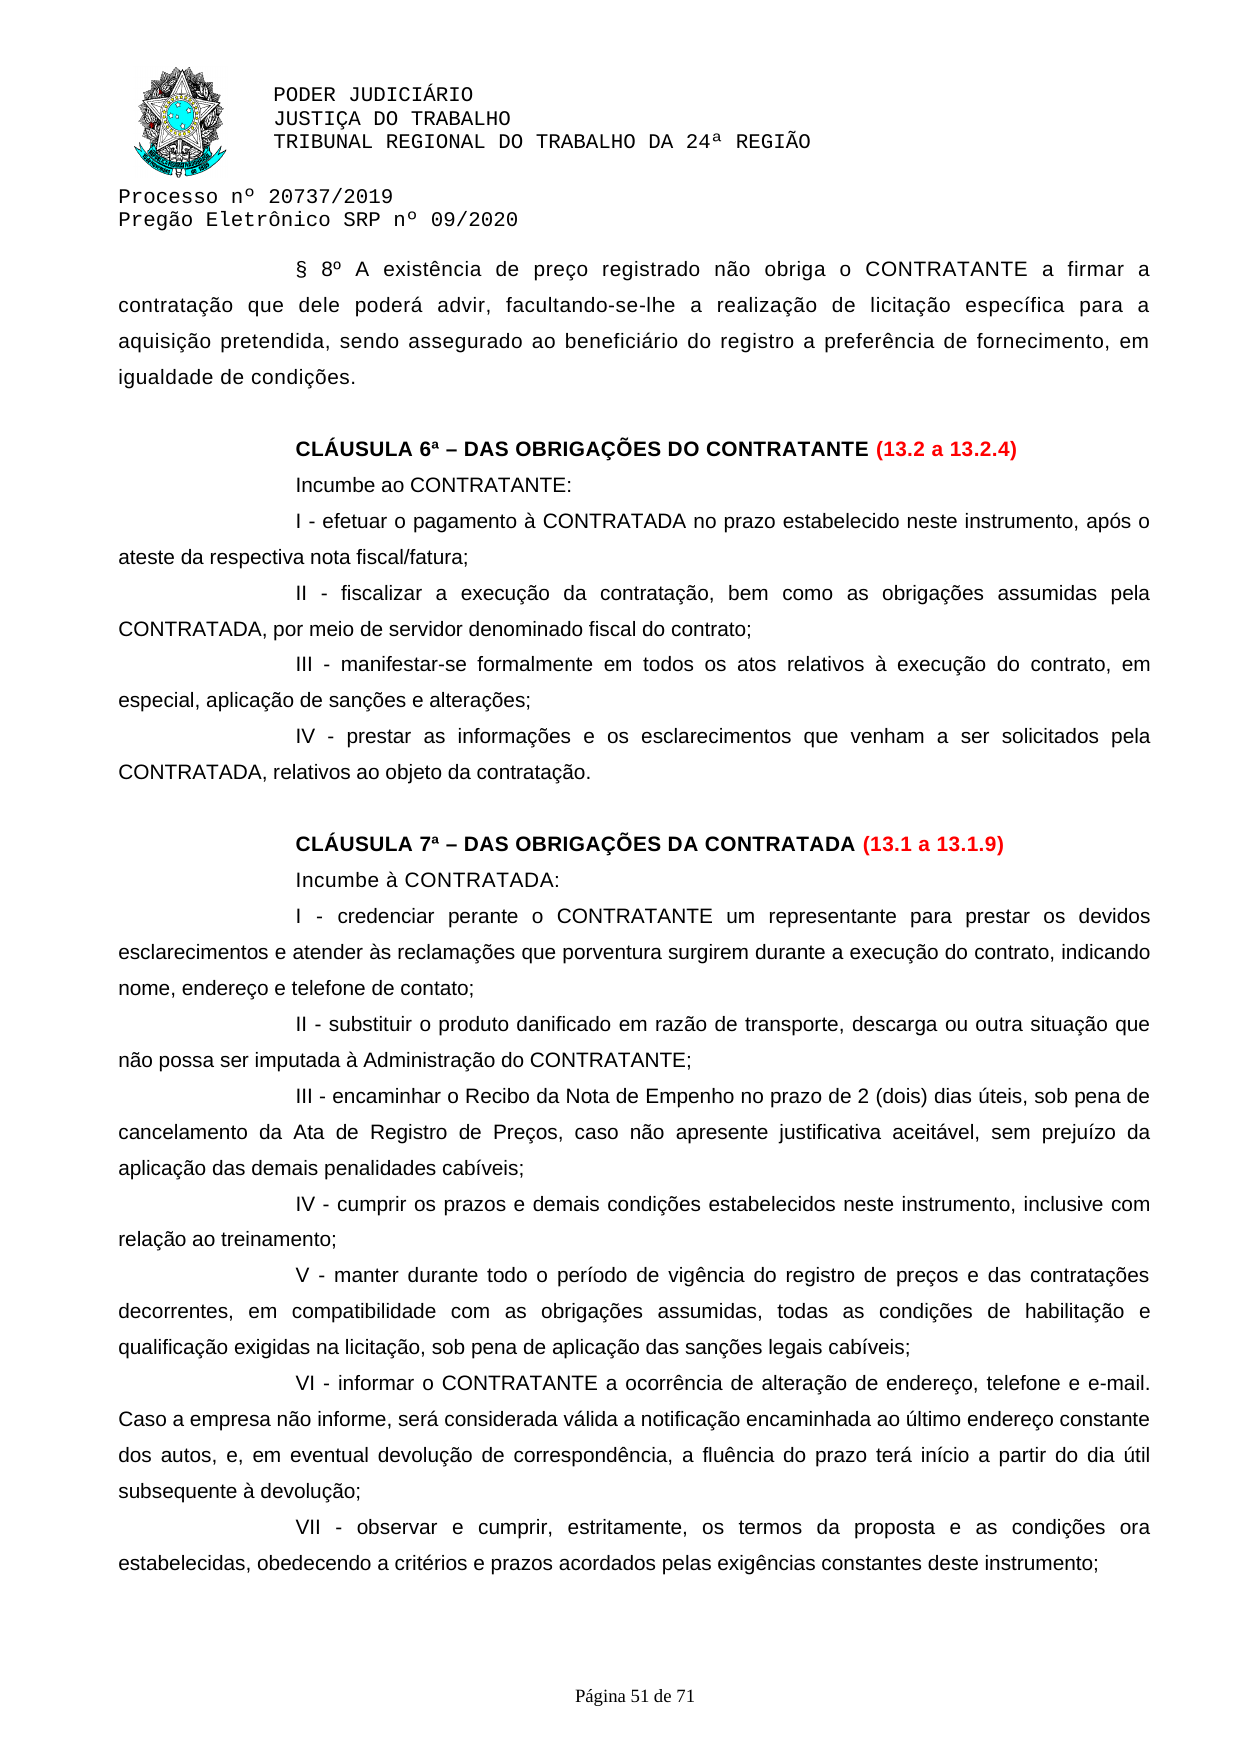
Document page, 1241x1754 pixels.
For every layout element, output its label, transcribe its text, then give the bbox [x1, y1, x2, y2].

text IV - cumprir os prazos e demais condições estabelecidos neste instrumento, inclusive com relação ao treinamento; [118, 1191, 1152, 1251]
text I - efetuar o pagamento à CONTRATADA no prazo estabelecido neste instrumento, após o ateste da respectiva nota fiscal/fatura; [118, 508, 1152, 568]
text I - credenciar perante o CONTRATANTE um representante para prestar os devidos esclarecimentos e atender às reclamações que porventura surgirem durante a execução do contrato, indicando nome, endereço e telefone de contato; [118, 904, 1152, 1000]
text CLÁUSULA 7ª – DAS OBRIGAÇÕES DA CONTRATADA (13.1 a 13.1.9) [118, 832, 1149, 856]
text CLÁUSULA 6ª – DAS OBRIGAÇÕES DO CONTRATANTE (13.2 a 13.2.4) [118, 437, 1149, 461]
picture [133, 66, 228, 178]
text VII - observar e cumprir, estritamente, os termos da proposta e as condições ora estabelecidas, obedecendo a critérios e prazos acordados pelas exigências constantes deste instrumento; [118, 1515, 1152, 1575]
text VI - informar o CONTRATANTE a ocorrência de alteração de endereço, telefone e e-mail. Caso a empresa não informe, será considerada válida a notificação encaminhada ao último endereço constante dos autos, e, em eventual devolução de correspondência, a fluência do prazo terá início a partir do dia útil subsequente à devolução; [118, 1371, 1152, 1503]
text V - manter durante todo o período de vigência do registro de preços e das contratações decorrentes, em compatibilidade com as obrigações assumidas, todas as condições de habilitação e qualificação exigidas na licitação, sob pena de aplicação das sanções legais cabíveis; [118, 1263, 1152, 1359]
text III - manifestar-se formalmente em todos os atos relativos à execução do contrato, em especial, aplicação de sanções e alterações; [118, 652, 1152, 712]
text Incumbe à CONTRATADA: [118, 868, 1152, 892]
text § 8º A existência de preço registrado não obriga o CONTRATANTE a firmar a contratação que dele poderá advir, facultando-se-lhe a realização de licitação específica para a aquisição pretendida, sendo assegurado ao beneficiário do registro a preferência de fornecimento, em igualdade de condições. [118, 257, 1152, 389]
text II - substituir o produto danificado em razão de transporte, descarga ou outra situação que não possa ser imputada à Administração do CONTRATANTE; [118, 1012, 1152, 1072]
text Incumbe ao CONTRATANTE: [118, 473, 1152, 497]
text IV - prestar as informações e os esclarecimentos que venham a ser solicitados pela CONTRATADA, relativos ao objeto da contratação. [118, 724, 1152, 784]
text III - encaminhar o Recibo da Nota de Empenho no prazo de 2 (dois) dias úteis, sob pena de cancelamento da Ata de Registro de Preços, caso não apresente justificativa aceitável, sem prejuízo da aplicação das demais penalidades cabíveis; [118, 1083, 1152, 1179]
text II - fiscalizar a execução da contratação, bem como as obrigações assumidas pela CONTRATADA, por meio de servidor denominado fiscal do contrato; [118, 580, 1152, 640]
